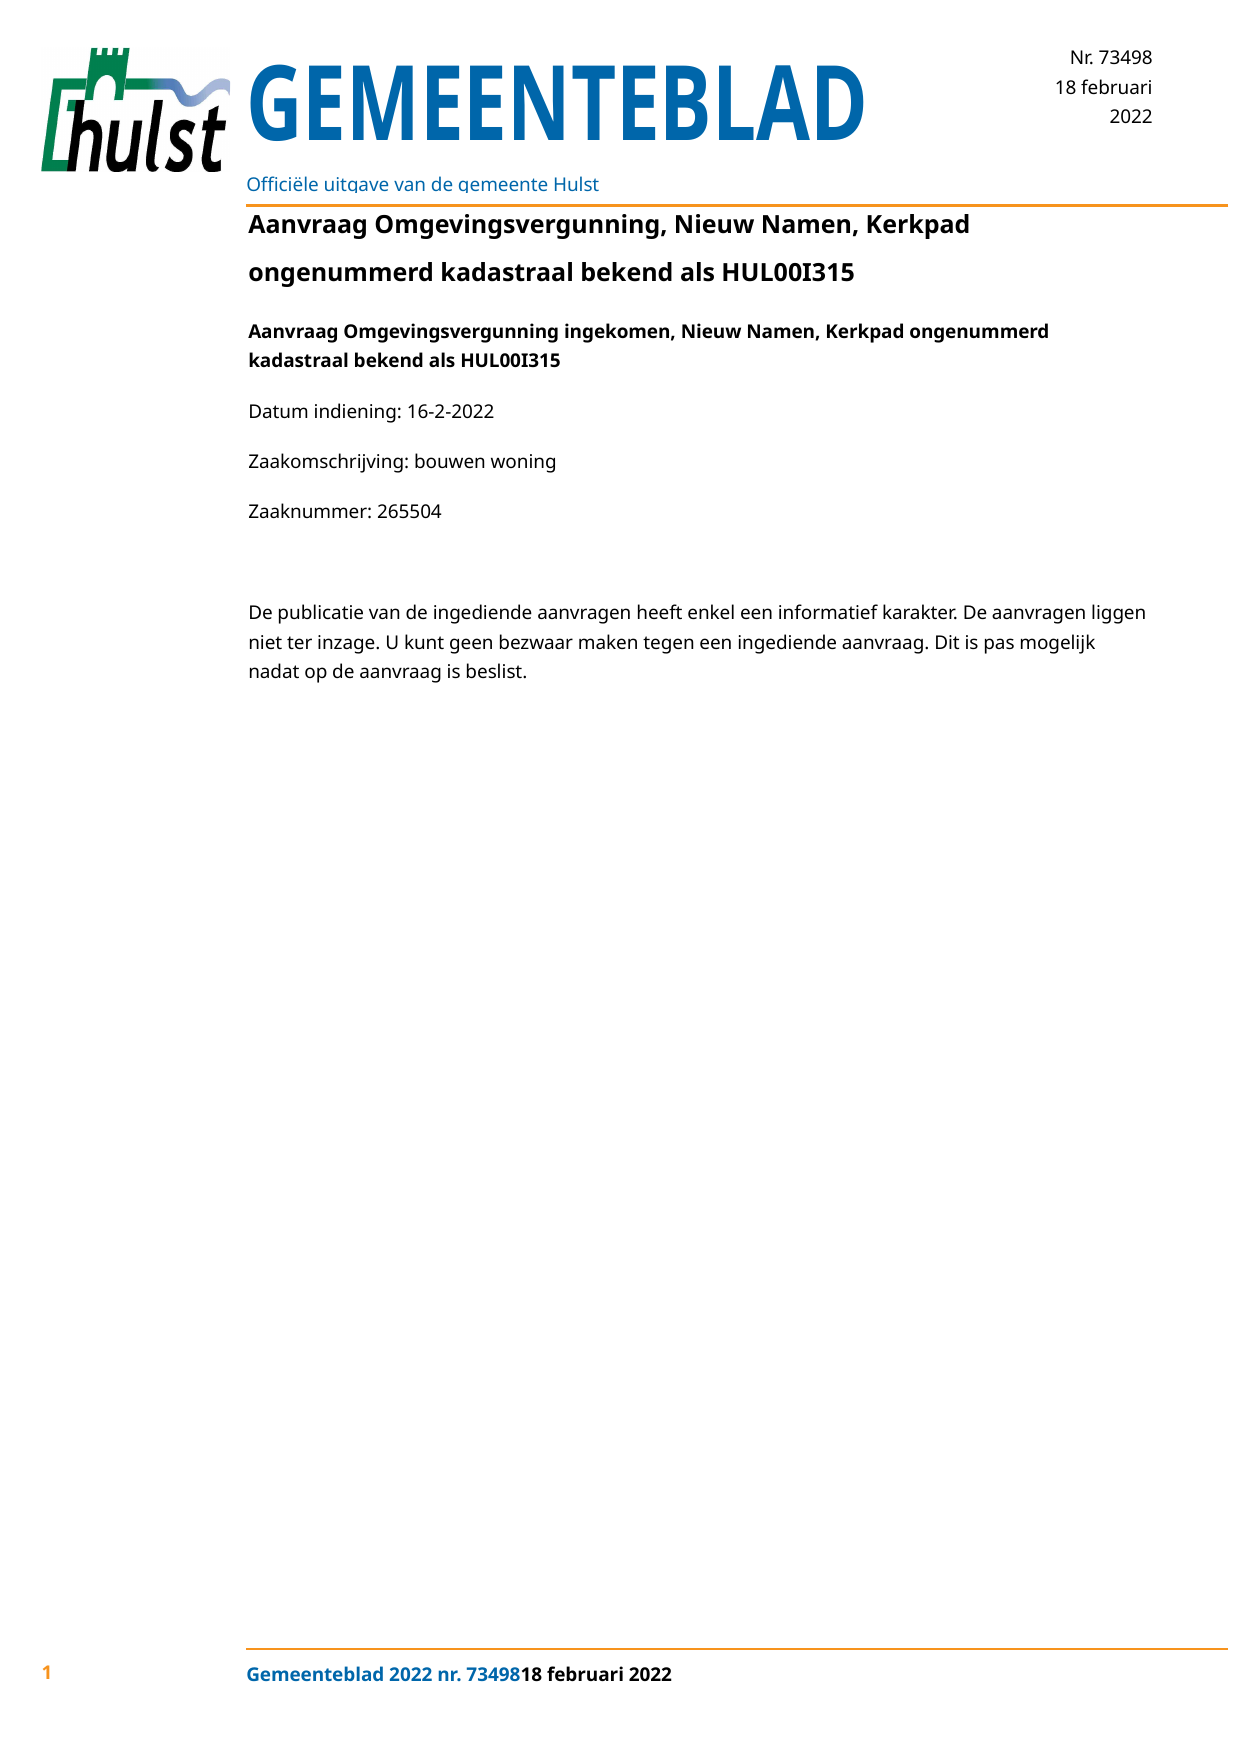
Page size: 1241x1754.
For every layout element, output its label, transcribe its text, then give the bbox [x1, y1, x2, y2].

text Datum indiening: 16-2-2022 [248, 398, 1152, 424]
text De publicatie van de ingediende aanvragen heeft enkel een informatief karakter. De aanvragen liggen niet ter inzage. U kunt geen bezwaar maken tegen een ingediende aanvraag. Dit is pas mogelijk nadat op de aanvraag is beslist. [248, 599, 1152, 684]
text Zaaknummer: 265504 [248, 499, 1152, 524]
text Aanvraag Omgevingsvergunning ingekomen, Nieuw Namen, Kerkpad ongenummerd kadastraal bekend als HUL00I315 [248, 318, 1152, 373]
picture [41, 47, 231, 172]
text Aanvraag Omgevingsvergunning, Nieuw Namen, Kerkpad ongenummerd kadastraal bekend als HUL00I315 [248, 207, 1152, 288]
text Zaakomschrijving: bouwen woning [248, 448, 1152, 474]
